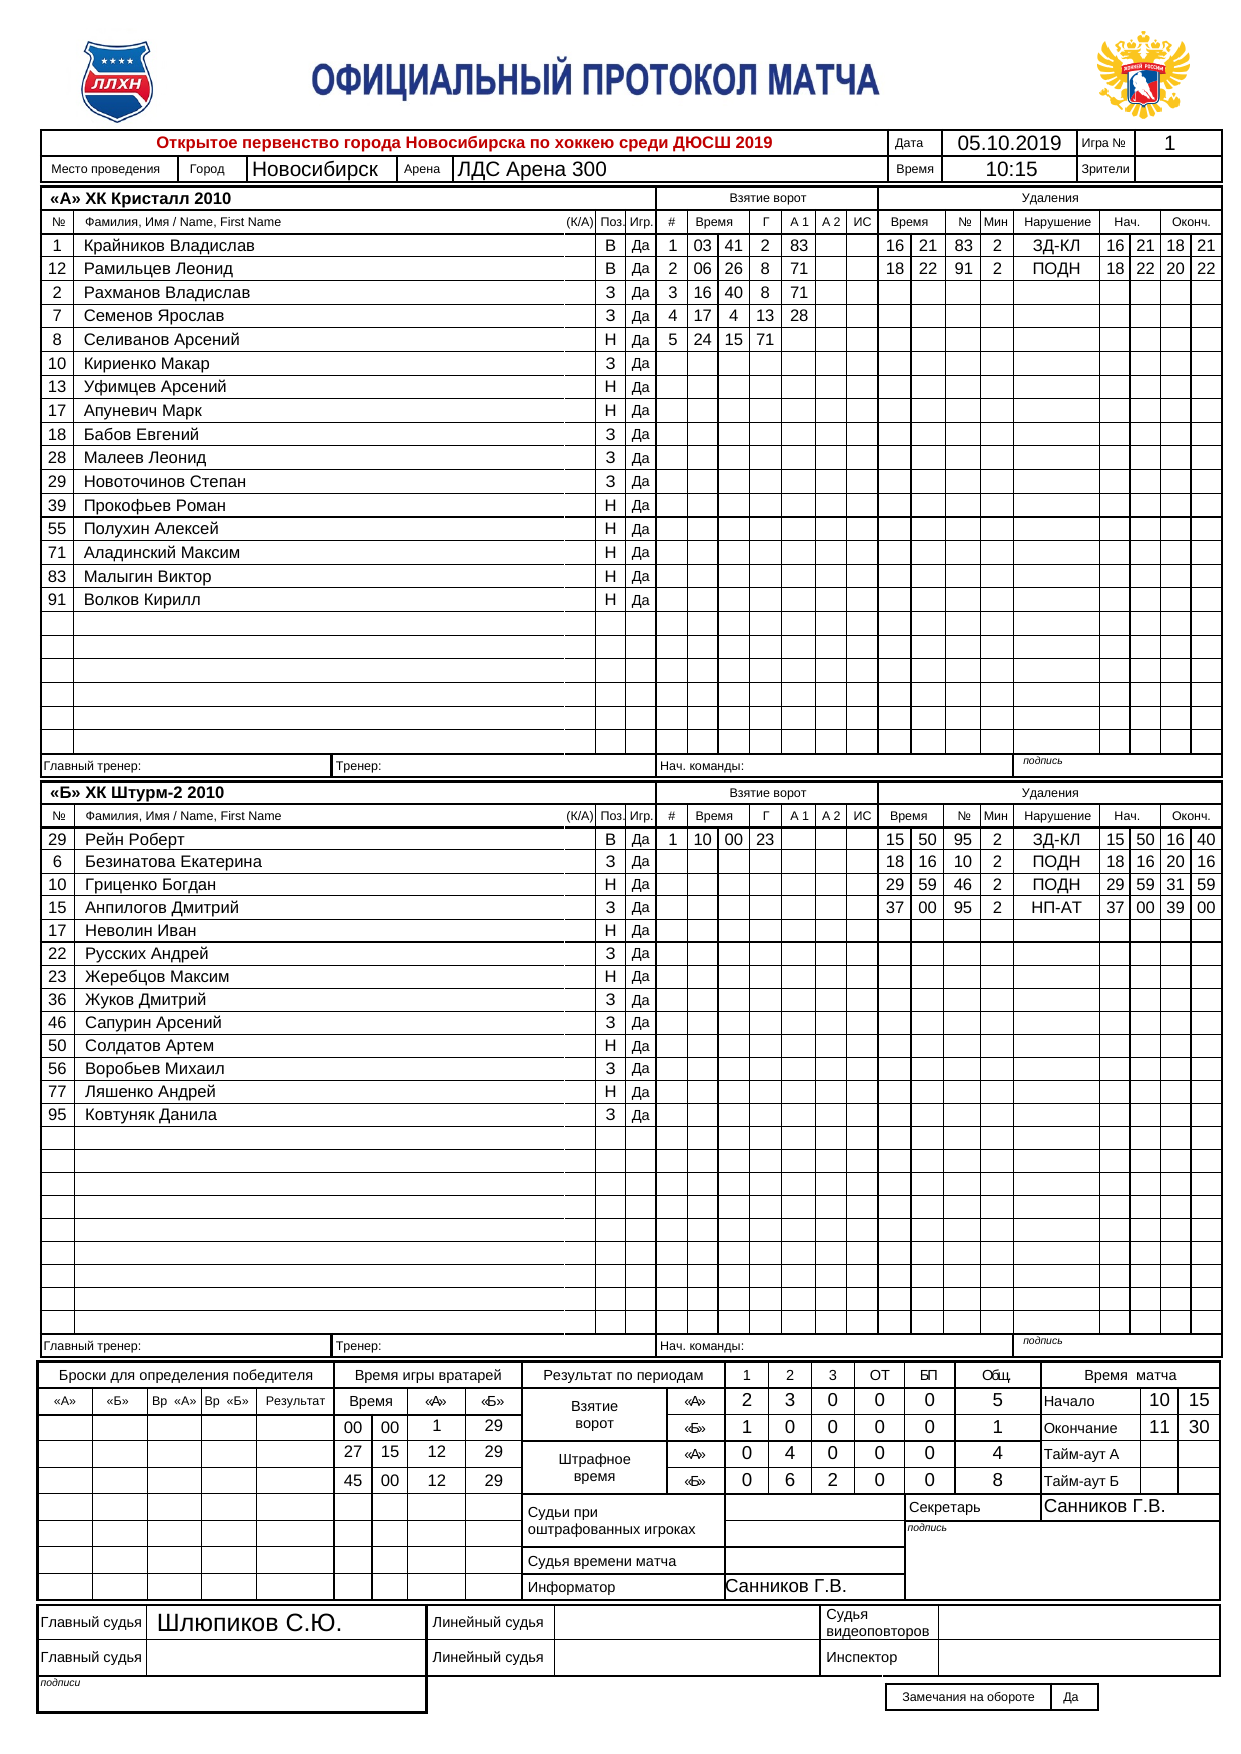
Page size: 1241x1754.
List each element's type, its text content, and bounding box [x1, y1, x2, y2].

table_cell 21 [1131, 235, 1160, 256]
table_cell [750, 376, 781, 398]
table_cell [1131, 1265, 1160, 1287]
table_cell [1131, 376, 1160, 398]
table_cell [719, 966, 749, 987]
table_cell [879, 943, 910, 964]
table_cell [596, 1150, 625, 1172]
table_cell [782, 1127, 815, 1149]
table_cell [565, 730, 595, 753]
table_cell [657, 376, 687, 398]
table_cell 50 [912, 829, 943, 849]
table_cell [879, 1012, 910, 1033]
table_cell Неволин Иван [75, 920, 564, 941]
table_cell 16 [1131, 850, 1160, 872]
table_cell [946, 352, 980, 374]
table_cell [816, 235, 846, 256]
table_cell [847, 1012, 877, 1033]
table_cell [816, 612, 846, 634]
table_cell [1131, 541, 1160, 564]
table_cell [1014, 565, 1099, 587]
table_cell [816, 989, 846, 1011]
table_cell Мин [981, 805, 1013, 826]
table_cell Волков Кирилл [74, 588, 564, 611]
table_cell [657, 730, 687, 753]
table_cell 12 [408, 1441, 465, 1467]
table_cell [719, 352, 749, 374]
table_cell 15 [1100, 829, 1129, 849]
table_cell Малыгин Виктор [74, 565, 564, 587]
table_cell Н [596, 541, 625, 564]
table_cell [75, 1288, 564, 1310]
table_cell [879, 518, 910, 540]
table_cell 22 [1192, 257, 1221, 280]
table_cell [1161, 518, 1190, 540]
table_cell 00 [912, 896, 943, 918]
table_cell 8 [750, 257, 781, 280]
table_cell [657, 612, 687, 634]
table_cell 0 [905, 1442, 954, 1467]
table_cell Рахманов Владислав [74, 281, 564, 303]
table_cell [626, 636, 655, 658]
table_cell [148, 1494, 201, 1520]
table_cell [408, 1521, 465, 1546]
table_cell [816, 850, 846, 872]
table_cell [879, 399, 910, 422]
table_cell А 1 [782, 805, 815, 826]
table_cell [688, 874, 717, 895]
table_cell З [596, 989, 625, 1011]
table_cell [1192, 305, 1221, 327]
table_cell 00 [1131, 896, 1160, 918]
table_cell [565, 565, 595, 587]
table_cell [657, 989, 687, 1011]
table_cell [1014, 1035, 1099, 1057]
table_cell 95 [944, 896, 980, 918]
table_header Игра № [1078, 131, 1134, 155]
table_cell Да [626, 305, 655, 327]
table_cell [719, 1104, 749, 1126]
table_cell [816, 1173, 846, 1195]
table_cell [912, 943, 943, 964]
table_cell Да [626, 446, 655, 469]
table_cell [782, 446, 815, 469]
table_cell [1100, 612, 1129, 634]
table_cell [202, 1416, 256, 1440]
table_cell [42, 1311, 74, 1333]
table_cell [912, 305, 945, 327]
table_cell [657, 352, 687, 374]
table_cell Мин [981, 211, 1013, 233]
table_cell [879, 494, 910, 516]
table_cell Да [626, 1104, 655, 1126]
table_cell [626, 1127, 655, 1149]
table_cell [879, 1242, 910, 1264]
table_cell [847, 328, 877, 351]
table_cell 0 [726, 1468, 768, 1493]
table_cell [816, 352, 846, 374]
table_cell [847, 683, 877, 706]
table_cell Игр. [626, 211, 655, 233]
table_cell Да [626, 920, 655, 941]
table_cell [1192, 636, 1221, 658]
table_cell [981, 352, 1013, 374]
table_cell [1100, 989, 1129, 1011]
table_cell [847, 1150, 877, 1172]
table_cell [257, 1441, 333, 1467]
table_cell [75, 1219, 564, 1241]
table_cell Н [596, 874, 625, 895]
table_cell Судья времени матча [523, 1548, 724, 1573]
table_cell [626, 1242, 655, 1264]
table_cell [1161, 446, 1190, 469]
table_cell [1014, 588, 1099, 611]
table_cell [816, 328, 846, 351]
table_cell Тайм-аут Б [1042, 1468, 1140, 1493]
table_cell [750, 943, 781, 964]
table_cell [466, 1547, 521, 1573]
table_cell [1192, 565, 1221, 587]
table_cell [428, 1677, 882, 1711]
table_cell [816, 683, 846, 706]
table_cell [1161, 281, 1190, 303]
table_cell [596, 612, 625, 634]
table_cell [1192, 352, 1221, 374]
table_cell [879, 446, 910, 469]
table_cell З [596, 423, 625, 445]
table_cell [565, 683, 595, 706]
table_cell [1100, 1035, 1129, 1057]
table_cell [847, 730, 877, 753]
table_cell [565, 707, 595, 729]
table_cell [565, 1265, 595, 1287]
table_cell [42, 659, 73, 682]
table_cell Ляшенко Андрей [75, 1081, 564, 1103]
table_cell Да [626, 966, 655, 987]
table_cell [657, 943, 687, 964]
table_cell Время [688, 805, 749, 826]
table_cell [944, 1035, 980, 1057]
table_cell [1100, 1058, 1129, 1079]
table_cell 4 [719, 305, 749, 327]
table_cell [1192, 683, 1221, 706]
table_cell «А» [39, 1389, 92, 1413]
table_cell «Б » [466, 1389, 521, 1413]
table_cell [946, 376, 980, 398]
table_cell [1192, 423, 1221, 445]
table_cell [782, 683, 815, 706]
table_cell [719, 1288, 749, 1310]
table_cell [626, 730, 655, 753]
table_cell [42, 636, 73, 658]
table_cell [1131, 281, 1160, 303]
table_cell [750, 1012, 781, 1033]
table_cell [981, 1265, 1013, 1287]
table_cell Судья видеоповторов [821, 1606, 938, 1639]
table_cell [879, 1173, 910, 1195]
table_cell [726, 1521, 904, 1546]
table_cell [816, 257, 846, 280]
table_cell [1014, 730, 1099, 753]
table_cell [42, 683, 73, 706]
table_cell [1179, 1468, 1219, 1493]
table_cell [782, 588, 815, 611]
table_cell [944, 1219, 980, 1241]
table_cell [750, 1035, 781, 1057]
table_header Взятие ворот [657, 783, 877, 803]
table_cell [883, 1677, 1220, 1681]
table_cell [847, 305, 877, 327]
table_cell Да [626, 328, 655, 351]
table_cell [1192, 1104, 1221, 1126]
table_cell [688, 1311, 717, 1333]
table_cell 45 [335, 1468, 371, 1493]
table_cell [93, 1441, 147, 1467]
table_cell [657, 1104, 687, 1126]
table_cell [1161, 399, 1190, 422]
table_cell [981, 943, 1013, 964]
table_cell Главный тренер: [42, 1335, 330, 1356]
table_cell 71 [42, 541, 73, 564]
table_cell Русских Андрей [75, 943, 564, 964]
table_cell 17 [688, 305, 717, 327]
table_cell [1192, 376, 1221, 398]
table_cell [912, 588, 945, 611]
table_cell Да [626, 829, 655, 849]
table_cell 2 [981, 896, 1013, 918]
table_cell [912, 399, 945, 422]
table_header Результат по периодам [523, 1363, 724, 1387]
table_cell [719, 659, 749, 682]
table_cell [847, 829, 877, 849]
table_cell Анпилогов Дмитрий [75, 896, 564, 918]
table_cell [912, 730, 945, 753]
table_cell [42, 1127, 74, 1149]
table_cell [373, 1574, 407, 1599]
table_cell [1161, 352, 1190, 374]
table_cell [1161, 612, 1190, 634]
table_cell [555, 1606, 819, 1639]
table_cell 2 [42, 281, 73, 303]
table_cell ЗД-КЛ [1014, 829, 1099, 849]
table_cell 00 [1192, 896, 1221, 918]
table_cell [1014, 966, 1099, 987]
table_cell В [596, 829, 625, 849]
table_cell [782, 1311, 815, 1333]
table_cell 22 [912, 257, 945, 280]
table_cell Время [335, 1389, 407, 1413]
table_cell [565, 636, 595, 658]
table_header Взятие ворот [657, 188, 877, 209]
table_cell 59 [1131, 874, 1160, 895]
table_cell [816, 707, 846, 729]
table_cell [879, 683, 910, 706]
table_cell [202, 1521, 256, 1546]
table_cell [981, 1173, 1013, 1195]
table_cell З [596, 281, 625, 303]
table_cell [42, 1173, 74, 1195]
table_cell [1131, 1196, 1160, 1218]
table_cell Судьи при оштрафованных игроках [523, 1495, 724, 1546]
table_cell 29 [879, 874, 910, 895]
table_cell 15 [42, 896, 74, 918]
table_cell 40 [719, 281, 749, 303]
table_cell [782, 966, 815, 987]
table_cell [565, 257, 595, 280]
table_cell Зрители [1078, 157, 1134, 181]
table_cell [1192, 1288, 1221, 1310]
table_cell [750, 1104, 781, 1126]
table_cell [981, 1150, 1013, 1172]
table_cell 2 [981, 829, 1013, 849]
table_cell [1131, 659, 1160, 682]
table_cell [719, 874, 749, 895]
table_cell [719, 1196, 749, 1218]
table_cell [816, 446, 846, 469]
table_cell [1100, 1081, 1129, 1103]
table_cell [1100, 470, 1129, 493]
table_cell [1131, 1104, 1160, 1126]
table_cell [1192, 518, 1221, 540]
table_cell [1161, 588, 1190, 611]
table_cell [42, 730, 73, 753]
table_cell [1014, 1150, 1099, 1172]
table_cell [782, 1265, 815, 1287]
table_cell Нач. команды: [657, 755, 1012, 776]
table_cell [39, 1494, 92, 1520]
table_cell [1100, 636, 1129, 658]
table_cell [816, 423, 846, 445]
table_cell [981, 920, 1013, 941]
table_cell Апуневич Марк [74, 399, 564, 422]
table_cell [626, 683, 655, 706]
table_cell [719, 636, 749, 658]
table_cell [750, 565, 781, 587]
table_cell [944, 943, 980, 964]
table_cell [565, 1288, 595, 1310]
table_cell [782, 1288, 815, 1310]
table_cell [847, 1288, 877, 1310]
table_cell [1131, 683, 1160, 706]
table_cell [879, 1104, 910, 1126]
table_cell 46 [944, 874, 980, 895]
table_cell [879, 1196, 910, 1218]
table_cell [1014, 636, 1099, 658]
table_cell [74, 612, 564, 634]
table_cell [879, 1288, 910, 1310]
table_cell [147, 1640, 425, 1675]
table_cell [782, 920, 815, 941]
table_cell [879, 328, 910, 351]
table_cell [847, 423, 877, 445]
table_cell [981, 446, 1013, 469]
table_cell [1014, 1127, 1099, 1149]
table_cell [565, 989, 595, 1011]
table_cell [688, 659, 717, 682]
table_cell [912, 1219, 943, 1241]
table_cell [688, 494, 717, 516]
table_cell [879, 588, 910, 611]
table_cell [1192, 1150, 1221, 1172]
table_cell [657, 683, 687, 706]
table_cell [1100, 423, 1129, 445]
table_cell [1192, 730, 1221, 753]
table_cell Нач. команды: [657, 1335, 1012, 1356]
table_cell [93, 1547, 147, 1573]
table_cell [688, 1288, 717, 1310]
table_cell [750, 1173, 781, 1195]
table_cell [596, 1173, 625, 1195]
table_cell Да [626, 565, 655, 587]
table_header Броски для определения победителя [39, 1363, 333, 1387]
table_cell [719, 1173, 749, 1195]
table_cell [946, 305, 980, 327]
table_cell [912, 281, 945, 303]
table_cell [1131, 588, 1160, 611]
table_cell [879, 707, 910, 729]
table_cell [596, 1265, 625, 1287]
table_cell [42, 1242, 74, 1264]
table_cell [816, 1242, 846, 1264]
table_cell [782, 707, 815, 729]
table_cell [42, 1219, 74, 1241]
table_cell [912, 1012, 943, 1033]
table_cell [816, 588, 846, 611]
table_cell [879, 376, 910, 398]
table_cell «А» [408, 1389, 465, 1413]
table_cell [719, 1219, 749, 1241]
table_cell [879, 1150, 910, 1172]
table_cell [719, 423, 749, 445]
table_cell 28 [782, 305, 815, 327]
table_cell 03 [688, 235, 717, 256]
table_cell [1131, 1058, 1160, 1079]
table_cell [565, 1127, 595, 1149]
table_cell 21 [912, 235, 945, 256]
table_cell 4 [956, 1442, 1040, 1467]
table_cell [782, 423, 815, 445]
table_cell [750, 1311, 781, 1333]
table_cell Н [596, 494, 625, 516]
table_cell Н [596, 518, 625, 540]
table_cell [944, 1104, 980, 1126]
table_cell [39, 1468, 92, 1493]
table_cell [626, 1196, 655, 1218]
table_cell [782, 494, 815, 516]
table_cell Город [179, 157, 246, 181]
table_cell [750, 1196, 781, 1218]
table_cell [688, 966, 717, 987]
table_cell [1014, 1081, 1099, 1103]
table_cell Сапурин Арсений [75, 1012, 564, 1033]
table_cell [1014, 989, 1099, 1011]
table_cell 2 [812, 1468, 854, 1493]
table_cell [1014, 1058, 1099, 1079]
table_cell [1100, 541, 1129, 564]
table_cell [1131, 1127, 1160, 1149]
table_cell [782, 612, 815, 634]
table_cell [596, 1219, 625, 1241]
table_cell [912, 565, 945, 587]
table_cell [981, 1104, 1013, 1126]
table_cell [257, 1547, 333, 1573]
table_cell 27 [335, 1441, 371, 1467]
table_cell 2 [750, 235, 781, 256]
table_cell [1161, 920, 1190, 941]
table_cell 23 [42, 966, 74, 987]
table_cell 18 [1100, 257, 1129, 280]
table_cell [750, 920, 781, 941]
table_cell Н [596, 966, 625, 987]
table_cell [912, 612, 945, 634]
table_cell [816, 1104, 846, 1126]
table_header ОТ [855, 1363, 904, 1387]
table_cell [688, 1035, 717, 1057]
table_cell Арена [398, 157, 452, 181]
table_cell № [946, 211, 980, 233]
table_cell [816, 1219, 846, 1241]
table_cell [688, 707, 717, 729]
table_cell [719, 896, 749, 918]
table_cell [688, 1012, 717, 1033]
table_cell [1100, 659, 1129, 682]
table_cell [1131, 1219, 1160, 1241]
table_cell [816, 730, 846, 753]
table_cell [1100, 943, 1129, 964]
table_cell [657, 707, 687, 729]
table_cell [1014, 683, 1099, 706]
table_cell [657, 423, 687, 445]
table_cell 17 [42, 920, 74, 941]
table_cell [657, 1081, 687, 1103]
table_cell [1161, 1081, 1190, 1103]
table_cell Селиванов Арсений [74, 328, 564, 351]
table_cell Да [626, 470, 655, 493]
table_cell [1014, 1265, 1099, 1287]
table_cell [74, 636, 564, 658]
table_cell [657, 966, 687, 987]
table_cell [946, 328, 980, 351]
table_cell [1192, 1196, 1221, 1218]
table_cell [847, 446, 877, 469]
table_cell [981, 707, 1013, 729]
table_cell 29 [466, 1416, 521, 1440]
table_cell [466, 1494, 521, 1520]
table_cell [148, 1468, 201, 1493]
table_cell 10 [42, 352, 73, 374]
table_cell [1192, 1012, 1221, 1033]
table_cell [981, 1242, 1013, 1264]
table_cell [1100, 966, 1129, 987]
table_header БП [905, 1363, 954, 1387]
table_cell [1141, 1468, 1177, 1493]
table_cell [39, 1416, 92, 1440]
table_cell [782, 989, 815, 1011]
table_cell [1192, 446, 1221, 469]
table_cell 0 [812, 1415, 854, 1440]
table_cell [847, 874, 877, 895]
table_cell [750, 1265, 781, 1287]
table_cell [688, 1196, 717, 1218]
table_cell [847, 636, 877, 658]
table_cell [1161, 730, 1190, 753]
table_cell [816, 281, 846, 303]
table_cell 2 [981, 874, 1013, 895]
table_cell [719, 470, 749, 493]
table_cell [1192, 281, 1221, 303]
table_cell Н [596, 1035, 625, 1057]
table_cell Н [596, 1081, 625, 1103]
table_cell 50 [1131, 829, 1160, 849]
table_cell Нач. [1100, 211, 1160, 233]
table_cell [847, 943, 877, 964]
table_cell [750, 352, 781, 374]
table_cell [912, 683, 945, 706]
table_cell # [657, 211, 687, 233]
table_cell подпись [1014, 755, 1221, 776]
table_cell [912, 352, 945, 374]
table_cell [688, 541, 717, 564]
table_cell [944, 920, 980, 941]
table_cell [946, 707, 980, 729]
table_cell [879, 966, 910, 987]
table_cell ПОДН [1014, 257, 1099, 280]
table_cell [782, 1196, 815, 1218]
table_cell [1100, 399, 1129, 422]
table_cell [657, 518, 687, 540]
table_cell [719, 446, 749, 469]
table_cell [1100, 305, 1129, 327]
table_cell [912, 659, 945, 682]
table_cell [816, 1196, 846, 1218]
table_cell [750, 896, 781, 918]
table_cell Линейный судья [428, 1606, 554, 1639]
table_cell 59 [912, 874, 943, 895]
table_cell 77 [42, 1081, 74, 1103]
table_cell [879, 352, 910, 374]
table_cell Фамилия, Имя / Name, First Name [75, 805, 565, 826]
table_cell [750, 874, 781, 895]
table_cell [879, 1127, 910, 1149]
table_cell 16 [1100, 235, 1129, 256]
table_cell 50 [42, 1035, 74, 1057]
table_cell [944, 1012, 980, 1033]
table_cell [946, 730, 980, 753]
table_cell Вр «Б» [202, 1389, 256, 1413]
table_cell [816, 518, 846, 540]
table_cell [688, 1219, 717, 1241]
table_cell [257, 1468, 333, 1493]
table_cell Да [626, 541, 655, 564]
table_cell [847, 1242, 877, 1264]
table_cell 8 [42, 328, 73, 351]
table_cell [782, 470, 815, 493]
table_cell [688, 446, 717, 469]
table_cell 18 [879, 850, 910, 872]
table_cell [879, 305, 910, 327]
table_cell [335, 1494, 371, 1520]
table_cell [1100, 707, 1129, 729]
table_cell 16 [1161, 829, 1190, 849]
table_cell [847, 399, 877, 422]
table_cell [1014, 1196, 1099, 1218]
table_cell 17 [42, 399, 73, 422]
table_cell [1192, 1081, 1221, 1103]
table_cell [750, 494, 781, 516]
table_cell [596, 1127, 625, 1149]
table_cell Поз. [596, 805, 625, 826]
table_cell 0 [905, 1415, 954, 1440]
table_cell [257, 1574, 333, 1599]
table_cell [93, 1416, 147, 1440]
table_cell [596, 1242, 625, 1264]
table_cell 2 [657, 257, 687, 280]
table_cell З [596, 896, 625, 918]
table_cell Шлюпиков С.Ю. [147, 1606, 425, 1639]
table_cell [847, 518, 877, 540]
table_cell А 1 [782, 211, 815, 233]
table_cell [946, 518, 980, 540]
table_cell [1100, 1265, 1129, 1287]
table_cell [719, 920, 749, 941]
table_cell [1100, 920, 1129, 941]
table_cell [782, 636, 815, 658]
table_cell [912, 1173, 943, 1195]
table_cell Н [596, 376, 625, 398]
table_cell [657, 1311, 687, 1333]
table_cell [74, 683, 564, 706]
table_cell Поз. [596, 211, 625, 233]
table_cell [719, 1058, 749, 1079]
table_cell [688, 612, 717, 634]
table_cell [257, 1494, 333, 1520]
table_cell Главный судья [39, 1640, 146, 1675]
table_cell Н [596, 565, 625, 587]
table_cell [912, 1196, 943, 1218]
table_cell [719, 1127, 749, 1149]
table_cell [782, 1219, 815, 1241]
table_cell [565, 1081, 595, 1103]
table_cell Безинатова Екатерина [75, 850, 564, 872]
table_cell [1192, 1265, 1221, 1287]
table_cell [1100, 1288, 1129, 1310]
table_cell 21 [1192, 235, 1221, 256]
table_cell [1099, 1682, 1220, 1711]
table_cell [750, 423, 781, 445]
table_cell [565, 352, 595, 374]
table_cell [750, 612, 781, 634]
table_cell [912, 1265, 943, 1287]
table_cell [750, 1058, 781, 1079]
table_cell [816, 1058, 846, 1079]
table_header Время матча [1042, 1363, 1219, 1387]
table_cell [1161, 1196, 1190, 1218]
table_cell 10 [1141, 1389, 1177, 1413]
table_cell В [596, 235, 625, 256]
table_cell А 2 [816, 211, 846, 233]
table_cell [847, 1265, 877, 1287]
table_cell [657, 1173, 687, 1195]
table_cell [688, 588, 717, 611]
table_cell 2 [981, 257, 1013, 280]
table_cell [42, 1196, 74, 1218]
table_cell 1 [956, 1415, 1040, 1440]
table_cell «Б» [668, 1468, 724, 1493]
table_cell 22 [1131, 257, 1160, 280]
table_cell Информатор [523, 1575, 724, 1599]
table_cell [726, 1548, 904, 1573]
table_cell [750, 541, 781, 564]
table_cell [879, 1081, 910, 1103]
table_cell № [944, 805, 980, 826]
table_cell 83 [782, 235, 815, 256]
table_cell [912, 636, 945, 658]
table_cell [1014, 1242, 1099, 1264]
table_cell 36 [42, 989, 74, 1011]
table_cell 56 [42, 1058, 74, 1079]
table_cell Жуков Дмитрий [75, 989, 564, 1011]
table_cell 20 [1161, 850, 1190, 872]
table_cell [626, 1150, 655, 1172]
table_cell [1192, 1242, 1221, 1264]
table_cell 28 [42, 446, 73, 469]
table_cell 41 [719, 235, 749, 256]
table_cell [688, 518, 717, 540]
table_cell 39 [1161, 896, 1190, 918]
table_cell [565, 305, 595, 327]
table_cell [879, 1219, 910, 1241]
table_cell 4 [657, 305, 687, 327]
table_cell [626, 659, 655, 682]
table_cell 29 [42, 829, 74, 849]
table_cell [981, 399, 1013, 422]
table_cell [879, 565, 910, 587]
table_cell 83 [946, 235, 980, 256]
table_cell Вр «А» [148, 1389, 201, 1413]
table_cell Бабов Евгений [74, 423, 564, 445]
table_cell 15 [1179, 1389, 1219, 1413]
table_cell [912, 920, 943, 941]
table_cell 10 [688, 829, 717, 849]
table_cell [912, 966, 943, 987]
table_cell [816, 659, 846, 682]
table_cell [719, 565, 749, 587]
table_cell 46 [42, 1012, 74, 1033]
table_cell [565, 1104, 595, 1126]
table_cell 12 [42, 257, 73, 280]
table_cell [1100, 1012, 1129, 1033]
table_cell [688, 399, 717, 422]
table_cell [1100, 376, 1129, 398]
table_cell 16 [688, 281, 717, 303]
table_cell [912, 470, 945, 493]
table_cell [847, 470, 877, 493]
table_cell 23 [750, 829, 781, 849]
table_cell Линейный судья [428, 1640, 554, 1675]
table_cell 15 [373, 1441, 407, 1467]
table_cell [1192, 328, 1221, 351]
table_cell Санников Г.В. [726, 1575, 904, 1599]
table_cell [912, 1311, 943, 1333]
table_cell [565, 588, 595, 611]
table_header Время игры вратарей [335, 1363, 521, 1387]
table_cell [626, 707, 655, 729]
table_cell Да [626, 850, 655, 872]
table_cell [1014, 1012, 1099, 1033]
table_cell 16 [879, 235, 910, 256]
table_cell [1192, 612, 1221, 634]
table_cell Ковтуняк Данила [75, 1104, 564, 1126]
table_cell [981, 494, 1013, 516]
table_cell [782, 328, 815, 351]
table_cell «А» [668, 1442, 724, 1467]
table_header 1 [1136, 131, 1221, 155]
table_cell Да [626, 281, 655, 303]
table_cell Время [879, 805, 943, 826]
table_cell [981, 1311, 1013, 1333]
table_cell 0 [905, 1389, 954, 1413]
table_cell 13 [42, 376, 73, 398]
table_cell [981, 376, 1013, 398]
table_cell [847, 235, 877, 256]
table_cell [1192, 399, 1221, 422]
table_cell [657, 565, 687, 587]
table_cell [750, 850, 781, 872]
table_cell 91 [42, 588, 73, 611]
table_cell [1014, 518, 1099, 540]
table_cell [816, 966, 846, 987]
table_cell [565, 1150, 595, 1172]
table_cell [657, 1058, 687, 1079]
table_cell [202, 1468, 256, 1493]
table_cell [879, 989, 910, 1011]
table_cell 0 [905, 1468, 954, 1493]
table_cell [1161, 636, 1190, 658]
table_cell [816, 1265, 846, 1287]
table_cell [596, 1311, 625, 1333]
table_cell [847, 850, 877, 872]
table_cell «Б» [668, 1415, 724, 1440]
table_cell [719, 1150, 749, 1172]
table_cell 6 [42, 850, 74, 872]
table_cell [1014, 399, 1099, 422]
table_cell [1161, 1242, 1190, 1264]
table_cell 7 [42, 305, 73, 327]
table_cell [93, 1468, 147, 1493]
table_cell З [596, 1058, 625, 1079]
table_cell [1100, 1196, 1129, 1218]
table_cell [1131, 612, 1160, 634]
table_cell [565, 1311, 595, 1333]
table_cell [688, 1127, 717, 1149]
table_cell [1100, 1242, 1129, 1264]
table_cell [946, 588, 980, 611]
table_header 1 [726, 1363, 768, 1387]
table_cell [688, 943, 717, 964]
table_cell [912, 494, 945, 516]
table_cell [1014, 943, 1099, 964]
table_cell [1014, 494, 1099, 516]
table_cell [657, 1265, 687, 1287]
table_cell 2 [981, 235, 1013, 256]
table_cell подпись [906, 1522, 1219, 1599]
table_cell [1014, 1219, 1099, 1241]
table_cell Время [879, 211, 945, 233]
table_cell [1192, 541, 1221, 564]
table_cell Да [626, 1081, 655, 1103]
table_cell [688, 920, 717, 941]
table_cell [596, 1196, 625, 1218]
table_cell [1014, 305, 1099, 327]
table_cell [1161, 943, 1190, 964]
table_cell [816, 305, 846, 327]
table_cell [847, 1058, 877, 1079]
table_header Замечания на обороте [887, 1685, 1050, 1709]
table_cell [981, 1219, 1013, 1241]
table_cell Главный тренер: [42, 755, 330, 776]
table_cell [1100, 1150, 1129, 1172]
table_cell Семенов Ярослав [74, 305, 564, 327]
table_cell [657, 1219, 687, 1241]
table_cell [750, 1219, 781, 1241]
table_cell [981, 565, 1013, 587]
table_cell [1141, 1441, 1177, 1467]
table_cell [1192, 1173, 1221, 1195]
table_cell [847, 612, 877, 634]
table_cell [1161, 1127, 1190, 1149]
table_cell [688, 896, 717, 918]
table_cell [1131, 920, 1160, 941]
table_cell Начало [1042, 1389, 1140, 1413]
table_cell [565, 1242, 595, 1264]
table_cell [981, 423, 1013, 445]
table_cell [75, 1265, 564, 1287]
table_cell [912, 541, 945, 564]
table_cell Оконч. [1161, 211, 1221, 233]
table_cell Окончание [1042, 1415, 1140, 1440]
table_cell [946, 494, 980, 516]
table_cell [912, 518, 945, 540]
table_cell 29 [466, 1468, 521, 1493]
table_cell Рейн Роберт [75, 829, 564, 849]
table_cell [879, 730, 910, 753]
table_cell [1014, 446, 1099, 469]
table_cell [75, 1173, 564, 1195]
table_cell 1 [408, 1416, 465, 1440]
table_cell 15 [719, 328, 749, 351]
table_cell [408, 1494, 465, 1520]
table_cell [626, 1219, 655, 1241]
table_cell [657, 1242, 687, 1264]
table_cell Тайм-аут А [1042, 1441, 1140, 1467]
table_cell [879, 423, 910, 445]
table_cell 0 [812, 1389, 854, 1413]
table_cell [816, 399, 846, 422]
table_cell [782, 730, 815, 753]
table_cell [1161, 1035, 1190, 1057]
table_cell [944, 1173, 980, 1195]
table_cell [944, 1058, 980, 1079]
table_cell З [596, 1104, 625, 1126]
table_cell [782, 399, 815, 422]
table_cell [912, 1081, 943, 1103]
table_cell Жеребцов Максим [75, 966, 564, 987]
table_cell [565, 874, 595, 895]
table_cell «А» [668, 1389, 724, 1413]
table_cell [1131, 1288, 1160, 1310]
table_cell 1 [657, 235, 687, 256]
table_cell [847, 1196, 877, 1218]
table_cell [565, 399, 595, 422]
table_cell [1131, 636, 1160, 658]
table_cell [565, 470, 595, 493]
table_cell [1192, 588, 1221, 611]
table_cell [719, 683, 749, 706]
table_cell [1161, 683, 1190, 706]
table_cell [879, 612, 910, 634]
table_cell [596, 707, 625, 729]
table_cell [1131, 518, 1160, 540]
table_cell [816, 565, 846, 587]
table_cell [879, 659, 910, 682]
table_cell [335, 1547, 371, 1573]
table_cell [1192, 659, 1221, 682]
table_cell [946, 612, 980, 634]
table_cell [39, 1547, 92, 1573]
table_cell Время [688, 211, 749, 233]
table_cell 18 [1161, 235, 1190, 256]
table_cell 39 [42, 494, 73, 516]
table_cell [1161, 1219, 1190, 1241]
table_cell [719, 541, 749, 564]
table_cell [1161, 1288, 1190, 1310]
table_cell [782, 1104, 815, 1126]
table_cell [782, 943, 815, 964]
table_cell [1131, 470, 1160, 493]
table_cell [1014, 352, 1099, 374]
table_cell [750, 707, 781, 729]
table_cell Солдатов Артем [75, 1035, 564, 1057]
table_cell [335, 1574, 371, 1599]
table_cell 0 [855, 1468, 904, 1493]
table_cell [1161, 565, 1190, 587]
table_cell [657, 1035, 687, 1057]
table_cell [1131, 565, 1160, 587]
table_cell [565, 612, 595, 634]
table_cell [981, 989, 1013, 1011]
table_cell [688, 1150, 717, 1172]
table_cell [39, 1521, 92, 1546]
table_cell [555, 1640, 819, 1675]
table_cell [688, 1104, 717, 1126]
table_cell 71 [782, 281, 815, 303]
table_cell Фамилия, Имя / Name, First Name [74, 211, 565, 233]
table_cell [1014, 612, 1099, 634]
table_cell [257, 1416, 333, 1440]
table_cell [912, 328, 945, 351]
table_cell [688, 636, 717, 658]
table_cell [912, 376, 945, 398]
table_cell [981, 470, 1013, 493]
table_cell [688, 1242, 717, 1264]
table_cell Тренер: [333, 755, 655, 776]
table_cell З [596, 446, 625, 469]
table_cell [657, 470, 687, 493]
table_cell [657, 541, 687, 564]
table_cell [981, 541, 1013, 564]
table_cell [816, 943, 846, 964]
table_cell З [596, 305, 625, 327]
table_cell 0 [812, 1442, 854, 1467]
table_cell [1131, 328, 1160, 351]
table_cell [335, 1521, 371, 1546]
table_cell [688, 1173, 717, 1195]
table_cell [565, 943, 595, 964]
table_cell [981, 281, 1013, 303]
table_cell Игр. [626, 805, 655, 826]
table_cell [750, 636, 781, 658]
table_cell [1131, 1035, 1160, 1057]
table_cell [565, 494, 595, 516]
table_cell [946, 683, 980, 706]
table_cell [816, 1288, 846, 1310]
table_cell 06 [688, 257, 717, 280]
table_cell [688, 423, 717, 445]
table_cell [626, 1311, 655, 1333]
table_cell [981, 1035, 1013, 1057]
table_cell [944, 1150, 980, 1172]
table_cell [719, 376, 749, 398]
table_cell [688, 989, 717, 1011]
table_cell [565, 1196, 595, 1218]
table_cell [816, 541, 846, 564]
table_cell [847, 1104, 877, 1126]
table_header «А» ХК Кристалл 2010 [42, 188, 655, 209]
table_cell Санников Г.В. [1042, 1495, 1219, 1520]
table_cell А 2 [816, 805, 846, 826]
table_cell [657, 1288, 687, 1310]
table_cell Да [626, 896, 655, 918]
table_cell [596, 636, 625, 658]
table_cell [42, 612, 73, 634]
table_cell [912, 1288, 943, 1310]
table_cell [879, 281, 910, 303]
table_cell ИС [847, 211, 877, 233]
table_cell [1100, 494, 1129, 516]
table_cell [750, 659, 781, 682]
table_cell 18 [1100, 850, 1129, 872]
table_cell ЛДС Арена 300 [454, 157, 887, 181]
table_cell [719, 1012, 749, 1033]
table_cell [946, 636, 980, 658]
table_cell [719, 494, 749, 516]
table_cell [565, 896, 595, 918]
table_cell [688, 376, 717, 398]
table_cell 83 [42, 565, 73, 587]
table_cell 26 [719, 257, 749, 280]
table_cell [626, 1265, 655, 1287]
table_cell [565, 1173, 595, 1195]
table_cell [912, 1035, 943, 1057]
table_cell [879, 1311, 910, 1333]
table_cell 59 [1192, 874, 1221, 895]
table_cell [466, 1574, 521, 1599]
table_cell [1014, 470, 1099, 493]
table_cell [657, 1127, 687, 1149]
table_cell [1192, 494, 1221, 516]
table_cell [946, 281, 980, 303]
table_cell Да [626, 518, 655, 540]
table_cell Да [626, 423, 655, 445]
table_cell [75, 1311, 564, 1333]
table_header Да [1052, 1685, 1097, 1709]
table_cell [565, 1012, 595, 1033]
table_cell [1100, 565, 1129, 587]
table_cell 10 [944, 850, 980, 872]
table_header 3 [812, 1363, 854, 1387]
table_cell [565, 423, 595, 445]
table_cell [847, 659, 877, 682]
table_cell 22 [42, 943, 74, 964]
table_cell 4 [769, 1442, 811, 1467]
table_cell [1100, 683, 1129, 706]
table_cell [39, 1441, 92, 1467]
table_cell [39, 1574, 92, 1599]
table_cell [1131, 989, 1160, 1011]
table_cell [1014, 376, 1099, 398]
table_cell [42, 1288, 74, 1310]
table_cell [565, 1035, 595, 1057]
table_cell [981, 1058, 1013, 1079]
table_cell [1161, 328, 1190, 351]
table_cell [912, 1150, 943, 1172]
table_cell 18 [879, 257, 910, 280]
table_cell [657, 896, 687, 918]
table_cell 37 [879, 896, 910, 918]
table_cell Место проведения [42, 157, 177, 181]
table_cell [816, 1081, 846, 1103]
table_cell [1100, 328, 1129, 351]
table_cell [847, 494, 877, 516]
table_cell [816, 470, 846, 493]
table_cell [1192, 470, 1221, 493]
table_cell [719, 989, 749, 1011]
table_cell [946, 470, 980, 493]
table_cell Н [596, 399, 625, 422]
table_cell [565, 235, 595, 256]
table_cell [782, 1173, 815, 1195]
table_cell [944, 1311, 980, 1333]
table_cell 8 [956, 1468, 1040, 1493]
table_cell [719, 1311, 749, 1333]
table_cell [657, 446, 687, 469]
table_cell Главный судья [39, 1606, 146, 1639]
table_cell [565, 376, 595, 398]
table_header Открытое первенство города Новосибирска по хоккею среди ДЮСШ 2019 [42, 131, 887, 155]
table_cell Да [626, 352, 655, 374]
table_cell [912, 707, 945, 729]
table_cell [1014, 659, 1099, 682]
table_cell [688, 565, 717, 587]
table_cell [565, 659, 595, 682]
table_cell 95 [42, 1104, 74, 1126]
table_cell [816, 829, 846, 849]
table_cell Да [626, 494, 655, 516]
table_cell [782, 1035, 815, 1057]
table_cell З [596, 850, 625, 872]
table_cell [847, 896, 877, 918]
table_cell ЗД-КЛ [1014, 235, 1099, 256]
table_cell [750, 470, 781, 493]
table_cell [148, 1416, 201, 1440]
table_cell [1131, 446, 1160, 469]
table_cell [148, 1521, 201, 1546]
table_cell Да [626, 874, 655, 895]
table_cell 91 [946, 257, 980, 280]
table_cell [1136, 157, 1221, 181]
table_cell 12 [408, 1468, 465, 1493]
table_cell [944, 1196, 980, 1218]
table_cell [782, 1012, 815, 1033]
table_cell (К/А) [565, 211, 595, 233]
table_cell [1192, 989, 1221, 1011]
table_header «Б» ХК Штурм-2 2010 [42, 783, 655, 803]
table_cell [1192, 966, 1221, 987]
table_cell [946, 446, 980, 469]
table_cell [657, 1150, 687, 1172]
table_cell [750, 1288, 781, 1310]
table_cell [1100, 1127, 1129, 1149]
table_cell Полухин Алексей [74, 518, 564, 540]
table_cell [847, 376, 877, 398]
table_cell Да [626, 989, 655, 1011]
table_cell [626, 1288, 655, 1310]
table_cell [1161, 1173, 1190, 1195]
table_cell 1 [726, 1415, 768, 1440]
table_cell № [42, 805, 74, 826]
table_cell 0 [769, 1415, 811, 1440]
table_cell [912, 1242, 943, 1264]
table_cell [75, 1127, 564, 1149]
table_header Удаления [879, 188, 1221, 209]
table_cell 5 [956, 1389, 1040, 1413]
table_cell З [596, 352, 625, 374]
table_header Удаления [879, 783, 1221, 803]
table_header 05.10.2019 [943, 131, 1076, 155]
table_cell [565, 446, 595, 469]
table_cell 0 [726, 1442, 768, 1467]
table_cell [1131, 1081, 1160, 1103]
table_cell Да [626, 1012, 655, 1033]
table_cell [750, 1127, 781, 1149]
table_cell [981, 612, 1013, 634]
table_cell [688, 850, 717, 872]
table_cell Рамильцев Леонид [74, 257, 564, 280]
table_cell В [596, 257, 625, 280]
table_cell [981, 966, 1013, 987]
table_cell 10 [42, 874, 74, 895]
table_cell [688, 352, 717, 374]
table_cell [1161, 1265, 1190, 1287]
table_header 2 [769, 1363, 811, 1387]
table_cell [944, 1242, 980, 1264]
table_cell 95 [944, 829, 980, 849]
table_cell [939, 1640, 1219, 1675]
table_cell [596, 683, 625, 706]
table_cell 24 [688, 328, 717, 351]
table_cell [565, 1058, 595, 1079]
table_cell [1014, 281, 1099, 303]
table_cell [1161, 659, 1190, 682]
table_cell Да [626, 1058, 655, 1079]
table_cell [946, 565, 980, 587]
table_cell [981, 683, 1013, 706]
table_cell З [596, 943, 625, 964]
table_cell [1161, 1012, 1190, 1033]
table_cell [565, 850, 595, 872]
table_cell ПОДН [1014, 874, 1099, 895]
table_cell 1 [657, 829, 687, 849]
table_cell [1100, 1173, 1129, 1195]
table_cell [42, 1265, 74, 1287]
table_cell [1161, 966, 1190, 987]
table_cell [93, 1494, 147, 1520]
table_cell Уфимцев Арсений [74, 376, 564, 398]
table_cell Да [626, 1035, 655, 1057]
table_cell [782, 376, 815, 398]
table_cell [1192, 1035, 1221, 1057]
table_cell 16 [912, 850, 943, 872]
table_cell [912, 446, 945, 469]
table_cell [42, 1150, 74, 1172]
table_cell [847, 707, 877, 729]
table_cell [944, 1127, 980, 1149]
table_cell Н [596, 588, 625, 611]
table_cell [1131, 423, 1160, 445]
table_cell [688, 683, 717, 706]
table_cell [596, 730, 625, 753]
table_cell [75, 1196, 564, 1218]
table_cell [1192, 707, 1221, 729]
table_cell Да [626, 399, 655, 422]
table_cell [1192, 920, 1221, 941]
table_cell [1179, 1441, 1219, 1467]
table_cell [719, 943, 749, 964]
table_cell [719, 1035, 749, 1057]
table_cell [912, 1127, 943, 1149]
table_cell [750, 1150, 781, 1172]
table_cell [688, 470, 717, 493]
table_cell [1100, 730, 1129, 753]
table_cell [1014, 707, 1099, 729]
table_cell [912, 1058, 943, 1079]
table_cell [981, 518, 1013, 540]
table_cell [816, 376, 846, 398]
table_cell Да [626, 376, 655, 398]
table_cell 0 [855, 1415, 904, 1440]
table_cell [981, 305, 1013, 327]
table_cell [944, 989, 980, 1011]
table_cell [657, 920, 687, 941]
table_cell [879, 636, 910, 658]
table_cell [202, 1441, 256, 1467]
table_cell [1161, 541, 1190, 564]
table_cell [257, 1521, 333, 1546]
table_cell [782, 850, 815, 872]
picture [5, 28, 1197, 129]
table_cell # [657, 805, 687, 826]
table_cell Новосибирск [248, 157, 396, 181]
table_cell [782, 659, 815, 682]
table_cell [565, 920, 595, 941]
table_cell [93, 1521, 147, 1546]
table_cell [816, 1035, 846, 1057]
table_cell [1100, 352, 1129, 374]
table_cell [816, 1150, 846, 1172]
table_cell Гриценко Богдан [75, 874, 564, 895]
table_cell [1100, 1104, 1129, 1126]
table_cell [944, 966, 980, 987]
table_cell Воробьев Михаил [75, 1058, 564, 1079]
table_cell [847, 257, 877, 280]
table_cell [847, 588, 877, 611]
table_cell [847, 281, 877, 303]
table_cell ИС [847, 805, 877, 826]
table_cell [1161, 1058, 1190, 1079]
table_cell [719, 707, 749, 729]
table_cell 00 [373, 1468, 407, 1493]
table_cell [750, 1242, 781, 1264]
table_cell [657, 1196, 687, 1218]
table_cell 10:15 [943, 157, 1076, 181]
table_cell [981, 588, 1013, 611]
table_cell [879, 1035, 910, 1057]
table_cell [1014, 1288, 1099, 1310]
table_cell [373, 1494, 407, 1520]
table_cell [75, 1150, 564, 1172]
table_cell [981, 636, 1013, 658]
table_cell [782, 565, 815, 587]
table_cell Аладинский Максим [74, 541, 564, 564]
table_cell [626, 1173, 655, 1195]
table_cell [1131, 1173, 1160, 1195]
table_cell [1014, 1104, 1099, 1126]
table_cell [202, 1574, 256, 1599]
table_cell [912, 423, 945, 445]
table_cell [1014, 423, 1099, 445]
table_cell [946, 399, 980, 422]
table_cell [782, 352, 815, 374]
table_cell [565, 1219, 595, 1241]
table_cell «Б» [93, 1389, 147, 1413]
table_cell [688, 1081, 717, 1103]
table_cell [565, 541, 595, 564]
table_cell [782, 896, 815, 918]
table_cell [782, 874, 815, 895]
table_cell [816, 1311, 846, 1333]
table_cell [879, 1058, 910, 1079]
table_cell Н [596, 328, 625, 351]
table_cell 29 [466, 1441, 521, 1467]
table_cell [596, 659, 625, 682]
table_cell 40 [1192, 829, 1221, 849]
table_cell [847, 989, 877, 1011]
table_cell [981, 1012, 1013, 1033]
table_cell [946, 541, 980, 564]
table_cell [1100, 1219, 1129, 1241]
table_cell [1131, 1012, 1160, 1033]
table_cell [565, 328, 595, 351]
table_cell [1131, 1150, 1160, 1172]
table_cell Секретарь [906, 1495, 1040, 1520]
table_cell 6 [769, 1468, 811, 1493]
table_cell [1100, 281, 1129, 303]
table_cell 2 [981, 850, 1013, 872]
table_cell [1014, 920, 1099, 941]
table_cell 00 [373, 1416, 407, 1440]
table_cell [657, 874, 687, 895]
table_cell 29 [42, 470, 73, 493]
table_cell [657, 659, 687, 682]
table_cell [1131, 352, 1160, 374]
table_cell [688, 730, 717, 753]
table_cell [750, 588, 781, 611]
table_cell 00 [335, 1416, 371, 1440]
table_cell [719, 588, 749, 611]
table_cell (К/А) [565, 805, 595, 826]
table_cell 3 [657, 281, 687, 303]
table_cell Да [626, 235, 655, 256]
table_cell [981, 659, 1013, 682]
table_cell Малеев Леонид [74, 446, 564, 469]
table_cell [373, 1547, 407, 1573]
table_cell [657, 399, 687, 422]
table_cell 71 [750, 328, 781, 351]
table_cell 31 [1161, 874, 1190, 895]
table_cell [946, 659, 980, 682]
table_cell Да [626, 943, 655, 964]
table_cell [74, 659, 564, 682]
table_cell [1161, 707, 1190, 729]
table_cell [847, 920, 877, 941]
table_cell [1161, 423, 1190, 445]
table_cell [750, 518, 781, 540]
table_cell [847, 1035, 877, 1057]
table_cell [1192, 1058, 1221, 1079]
table_cell З [596, 1012, 625, 1033]
table_cell [1100, 1311, 1129, 1333]
table_cell [1014, 1311, 1099, 1333]
table_cell 37 [1100, 896, 1129, 918]
table_cell 15 [879, 829, 910, 849]
table_cell [719, 1265, 749, 1287]
table_cell 20 [1161, 257, 1190, 280]
table_cell Г [750, 211, 781, 233]
table_cell [657, 850, 687, 872]
table_cell [1192, 943, 1221, 964]
table_cell [42, 707, 73, 729]
table_cell [1131, 730, 1160, 753]
table_cell [1014, 1173, 1099, 1195]
table_cell 5 [657, 328, 687, 351]
table_cell подписи [39, 1677, 425, 1711]
table_cell Крайников Владислав [74, 235, 564, 256]
table_cell Кириенко Макар [74, 352, 564, 374]
table_cell [93, 1574, 147, 1599]
table_cell [466, 1521, 521, 1546]
table_cell [782, 1081, 815, 1103]
table_cell [944, 1288, 980, 1310]
table_cell [657, 588, 687, 611]
table_cell [719, 730, 749, 753]
table_cell [750, 966, 781, 987]
table_cell [688, 1058, 717, 1079]
table_cell [981, 328, 1013, 351]
table_cell [148, 1547, 201, 1573]
table_cell [946, 423, 980, 445]
table_cell [750, 730, 781, 753]
table_cell 3 [769, 1389, 811, 1413]
table_cell 0 [855, 1442, 904, 1467]
table_cell [408, 1574, 465, 1599]
table_cell [981, 1127, 1013, 1149]
table_cell [750, 1081, 781, 1103]
table_cell [1161, 1104, 1190, 1126]
table_cell подпись [1014, 1335, 1221, 1356]
table_cell [1131, 966, 1160, 987]
table_cell Время [889, 157, 941, 181]
table_cell [816, 1012, 846, 1033]
table_cell [750, 989, 781, 1011]
table_cell 00 [719, 829, 749, 849]
table_cell Прокофьев Роман [74, 494, 564, 516]
table_cell [847, 352, 877, 374]
table_cell [596, 1288, 625, 1310]
table_cell [373, 1521, 407, 1546]
table_cell 1 [42, 235, 73, 256]
table_cell 0 [855, 1389, 904, 1413]
table_cell [74, 730, 564, 753]
table_cell [1161, 1311, 1190, 1333]
table_cell [1100, 446, 1129, 469]
table_cell [148, 1574, 201, 1599]
table_cell [202, 1494, 256, 1520]
table_cell [719, 612, 749, 634]
table_cell [816, 1127, 846, 1149]
table_cell [1161, 494, 1190, 516]
table_cell Новоточинов Степан [74, 470, 564, 493]
table_cell 11 [1141, 1415, 1177, 1440]
table_cell 55 [42, 518, 73, 540]
table_cell [912, 1104, 943, 1126]
table_cell 13 [750, 305, 781, 327]
table_cell [719, 518, 749, 540]
table_cell [1131, 943, 1160, 964]
table_cell [816, 494, 846, 516]
table_cell [782, 1058, 815, 1079]
table_cell [750, 446, 781, 469]
table_cell [981, 1081, 1013, 1103]
table_cell [657, 636, 687, 658]
table_cell [719, 1242, 749, 1264]
table_cell ПОДН [1014, 850, 1099, 872]
table_cell [565, 829, 595, 849]
table_header Общ. [956, 1363, 1040, 1387]
table_cell [1131, 1311, 1160, 1333]
table_cell Тренер: [333, 1335, 655, 1356]
table_cell Н [596, 920, 625, 941]
table_cell 30 [1179, 1415, 1219, 1440]
table_cell 29 [1100, 874, 1129, 895]
table_cell [1131, 305, 1160, 327]
table_cell [847, 1173, 877, 1195]
table_cell [1131, 494, 1160, 516]
table_cell Результат [257, 1389, 333, 1413]
table_cell [1100, 518, 1129, 540]
table_cell [1192, 1311, 1221, 1333]
table_cell [847, 541, 877, 564]
table_cell Нач. [1100, 805, 1160, 826]
table_cell [816, 920, 846, 941]
table_cell [816, 896, 846, 918]
table_cell [1100, 588, 1129, 611]
table_cell [847, 1311, 877, 1333]
table_cell [879, 541, 910, 564]
table_cell [1192, 1127, 1221, 1149]
table_cell [782, 1242, 815, 1264]
table_cell [847, 1081, 877, 1103]
table_cell [939, 1606, 1219, 1639]
table_cell [565, 281, 595, 303]
table_cell [75, 1242, 564, 1264]
table_cell Нарушение [1014, 211, 1099, 233]
table_cell [782, 1150, 815, 1172]
table_cell [981, 1288, 1013, 1310]
table_cell 71 [782, 257, 815, 280]
table_header Дата [889, 131, 941, 155]
table_cell № [42, 211, 73, 233]
table_cell Г [750, 805, 781, 826]
table_cell [847, 565, 877, 587]
table_cell З [596, 470, 625, 493]
table_cell [944, 1265, 980, 1287]
table_cell [1161, 470, 1190, 493]
table_cell Да [626, 588, 655, 611]
table_cell [1161, 305, 1190, 327]
table_cell [750, 683, 781, 706]
table_cell [202, 1547, 256, 1573]
table_cell [847, 1219, 877, 1241]
table_cell Да [626, 257, 655, 280]
table_cell 16 [1192, 850, 1221, 872]
table_cell [782, 829, 815, 849]
table_cell [1014, 328, 1099, 351]
table_cell [847, 966, 877, 987]
table_cell Нарушение [1014, 805, 1099, 826]
table_cell [626, 612, 655, 634]
table_cell [1161, 1150, 1190, 1172]
table_cell Штрафное время [523, 1442, 666, 1493]
table_cell [719, 399, 749, 422]
table_cell [719, 850, 749, 872]
table_cell [782, 518, 815, 540]
table_cell [1161, 376, 1190, 398]
table_cell [981, 1196, 1013, 1218]
table_cell [148, 1441, 201, 1467]
table_cell Инспектор [821, 1640, 938, 1675]
table_cell [816, 874, 846, 895]
table_cell [1161, 989, 1190, 1011]
table_cell [879, 1265, 910, 1287]
table_cell [912, 989, 943, 1011]
table_cell [816, 636, 846, 658]
table_cell [726, 1495, 904, 1520]
table_cell [750, 399, 781, 422]
table_cell [657, 494, 687, 516]
table_cell 2 [726, 1389, 768, 1413]
table_cell [688, 1265, 717, 1287]
table_cell [565, 966, 595, 987]
table_cell Оконч. [1161, 805, 1221, 826]
table_cell [657, 1012, 687, 1033]
table_cell [408, 1547, 465, 1573]
table_cell НП-АТ [1014, 896, 1099, 918]
table_cell Взятие ворот [523, 1389, 666, 1440]
table_cell [1131, 707, 1160, 729]
table_cell [1131, 399, 1160, 422]
table_cell [879, 470, 910, 493]
table_cell [1192, 1219, 1221, 1241]
table_cell [782, 541, 815, 564]
table_cell [1131, 1242, 1160, 1264]
table_cell [1014, 541, 1099, 564]
table_cell [719, 1081, 749, 1103]
table_cell [879, 920, 910, 941]
table_cell [944, 1081, 980, 1103]
table_cell [74, 707, 564, 729]
table_cell [565, 518, 595, 540]
table_cell 8 [750, 281, 781, 303]
table_cell 18 [42, 423, 73, 445]
table_cell [847, 1127, 877, 1149]
table_cell [981, 730, 1013, 753]
